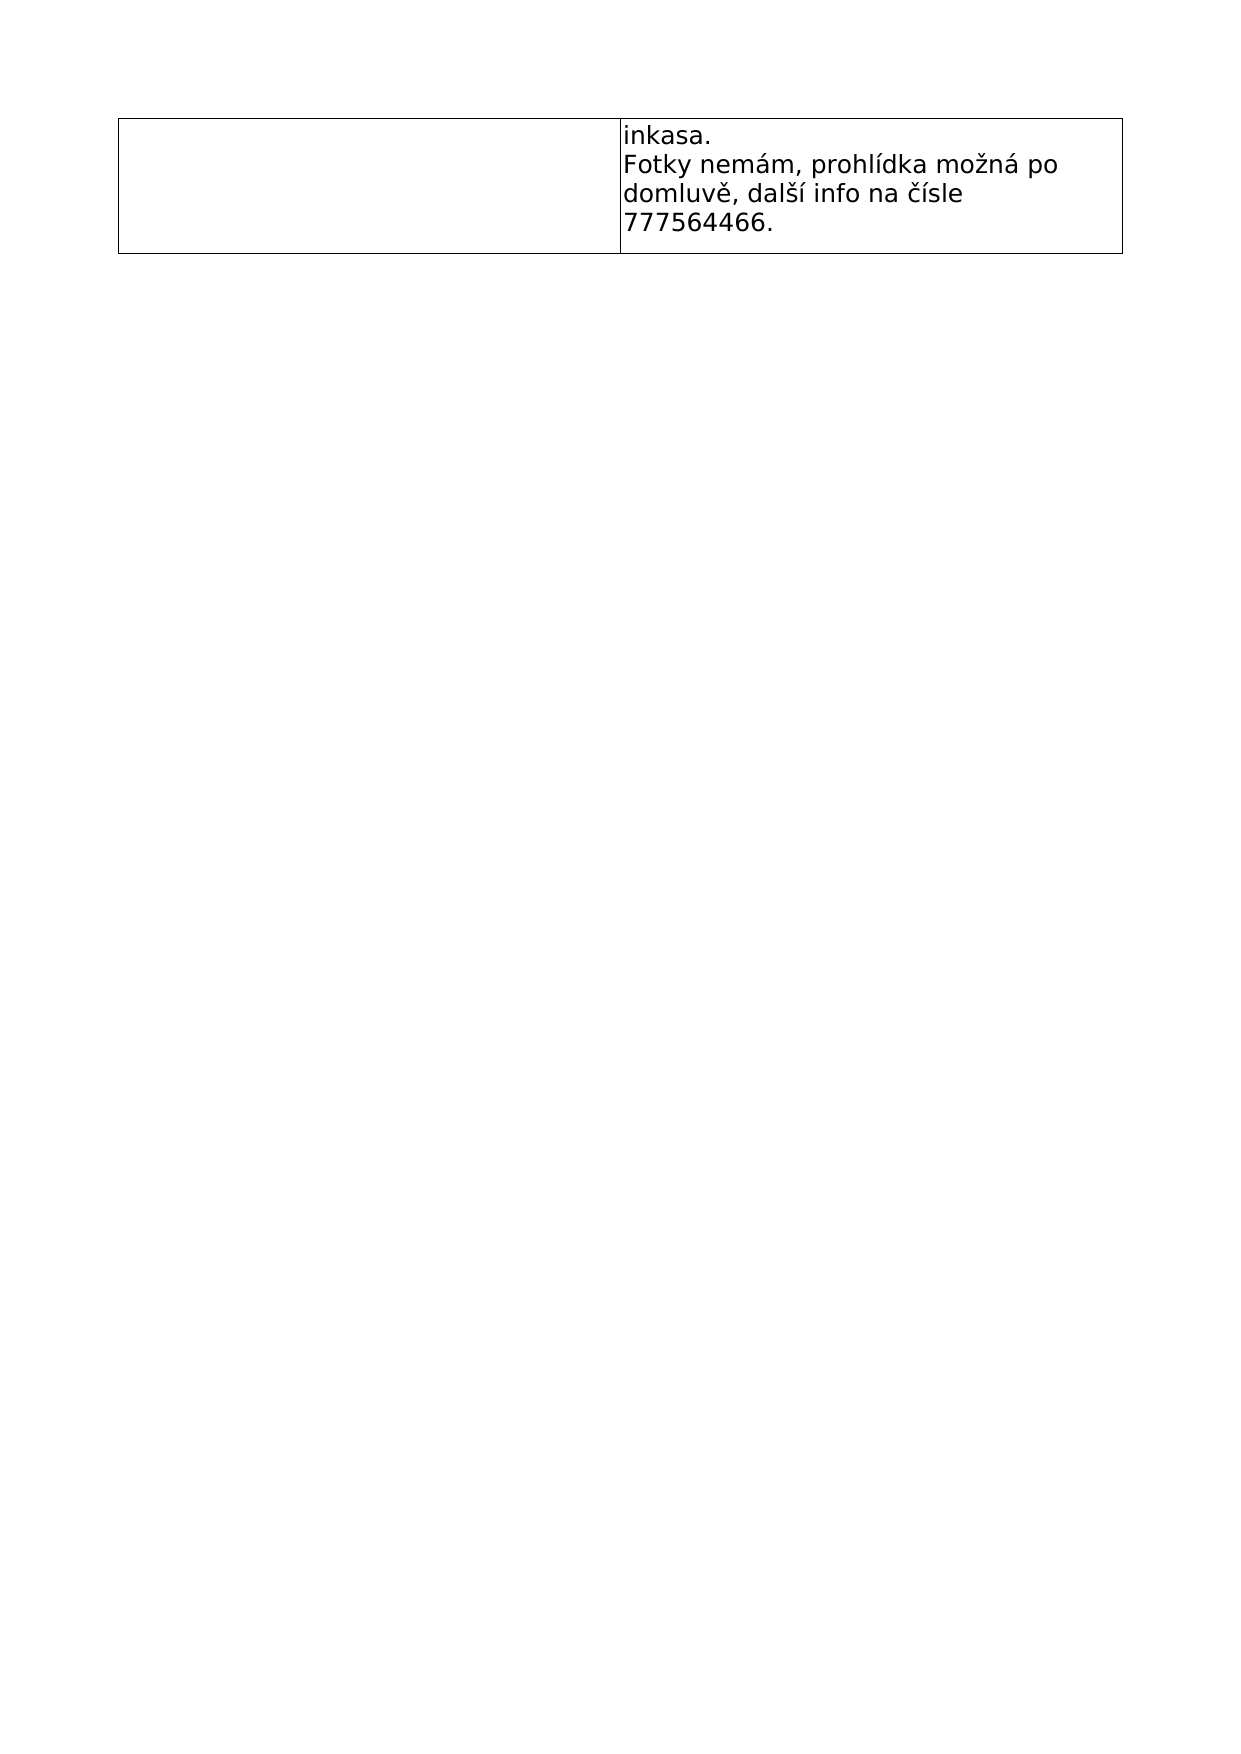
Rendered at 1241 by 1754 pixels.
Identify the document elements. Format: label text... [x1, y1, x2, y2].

table_header inkasa. Fotky nemám, prohlídka možná po domluvě, další info na čísle 777564466. [621, 119, 1122, 253]
table_header [119, 119, 620, 253]
